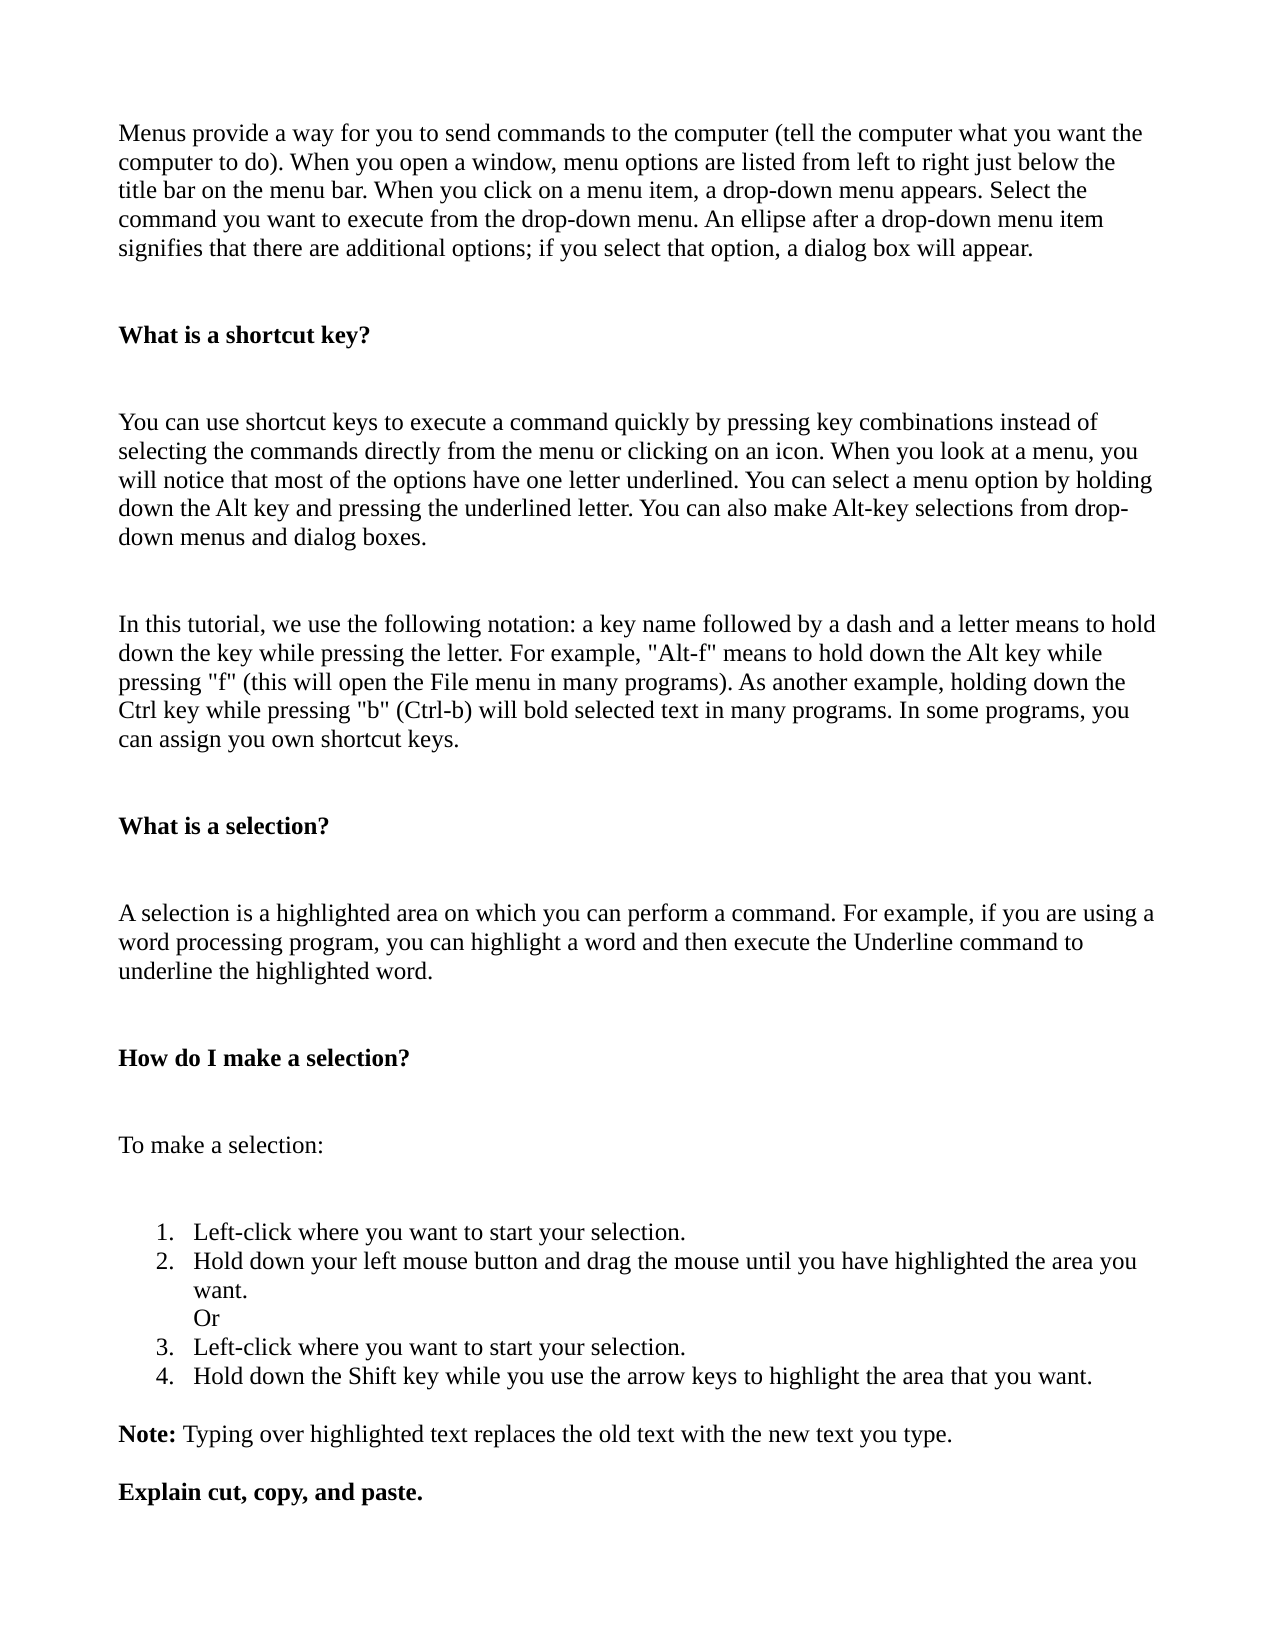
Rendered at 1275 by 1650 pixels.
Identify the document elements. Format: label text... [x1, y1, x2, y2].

text In this tutorial, we use the following notation: a key name followed by a dash and a letter means to hold down the key while pressing the letter. For example, "Alt-f" means to hold down the Alt key while pressing "f" (this will open the File menu in many programs). As another example, holding down the Ctrl key while pressing "b" (Ctrl-b) will bold selected text in many programs. In some programs, you can assign you own shortcut keys. [118, 609, 1157, 753]
list Hold down the Shift key while you use the arrow keys to highlight the area that you want. [156, 1361, 1157, 1390]
text What is a selection? [118, 811, 1157, 840]
list Hold down your left mouse button and drag the mouse until you have highlighted the area you want. Or [156, 1246, 1157, 1332]
text A selection is a highlighted area on which you can perform a command. For example, if you are using a word processing program, you can highlight a word and then execute the Underline command to underline the highlighted word. [118, 898, 1157, 985]
text Menus provide a way for you to send commands to the computer (tell the computer what you want the computer to do). When you open a window, menu options are listed from left to right just below the title bar on the menu bar. When you click on a menu item, a drop-down menu appears. Select the command you want to execute from the drop-down menu. An ellipse after a drop-down menu item signifies that there are additional options; if you select that option, a dialog box will appear. [118, 118, 1157, 262]
text Explain cut, copy, and paste. [118, 1477, 1157, 1506]
text You can use shortcut keys to execute a command quickly by pressing key combinations instead of selecting the commands directly from the menu or clicking on an icon. When you look at a menu, you will notice that most of the options have one letter underlined. You can select a menu option by holding down the Alt key and pressing the underlined letter. You can also make Alt-key selections from drop-down menus and dialog boxes. [118, 407, 1157, 551]
list Left-click where you want to start your selection. [156, 1332, 1157, 1361]
text What is a shortcut key? [118, 320, 1157, 349]
text To make a selection: [118, 1130, 1157, 1159]
list Left-click where you want to start your selection. [156, 1217, 1157, 1246]
text How do I make a selection? [118, 1043, 1157, 1072]
text Note: Typing over highlighted text replaces the old text with the new text you type. [118, 1419, 1157, 1448]
